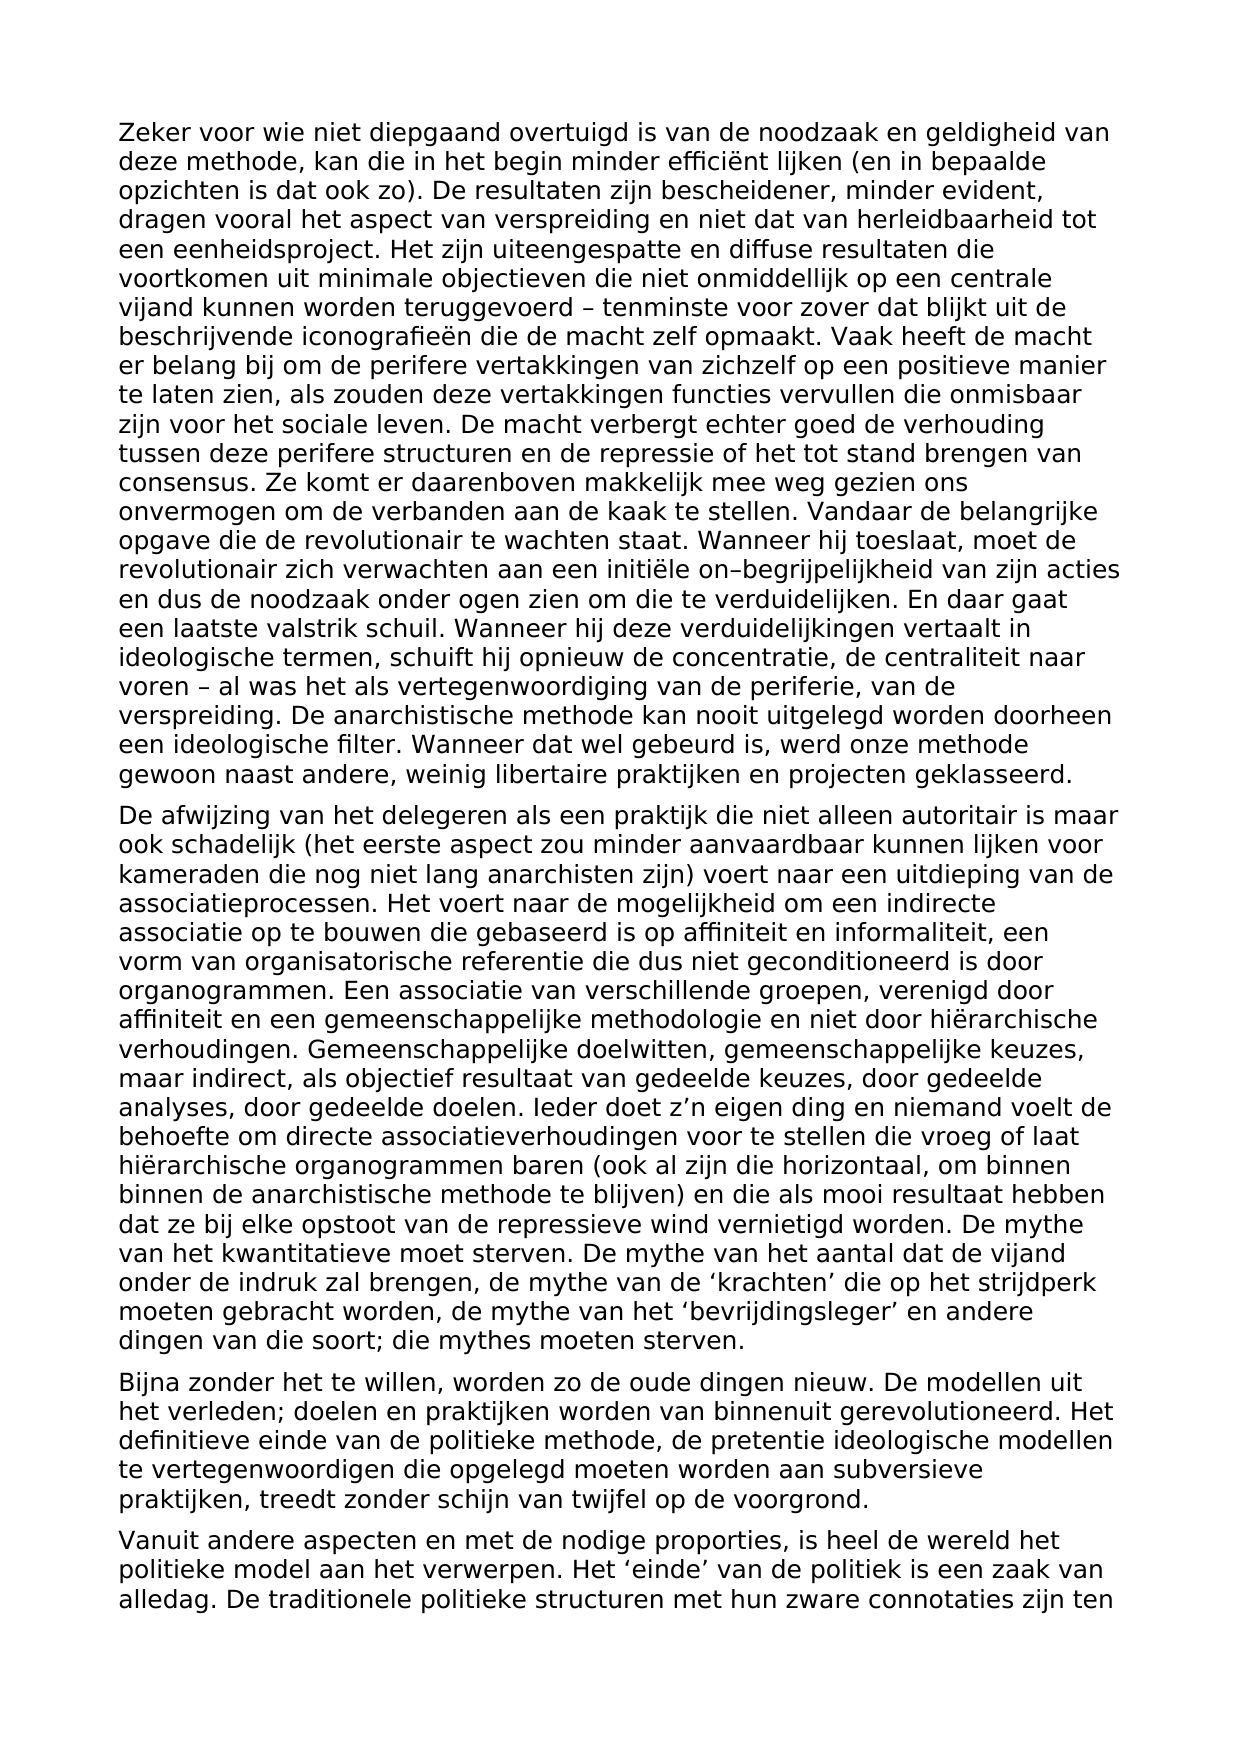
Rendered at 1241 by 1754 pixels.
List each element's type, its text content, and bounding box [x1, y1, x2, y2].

text De afwijzing van het delegeren als een praktijk die niet alleen autoritair is maar ook schadelijk (het eerste aspect zou minder aanvaardbaar kunnen lijken voor kameraden die nog niet lang anarchisten zijn) voert naar een uitdieping van de associatieprocessen. Het voert naar de mogelijkheid om een indirecte associatie op te bouwen die gebaseerd is op affiniteit en informaliteit, een vorm van organisatorische referentie die dus niet geconditioneerd is door organogrammen. Een associatie van verschillende groepen, verenigd door affiniteit en een gemeenschappelijke methodologie en niet door hiërarchische verhoudingen. Gemeenschappelijke doelwitten, gemeenschappelijke keuzes, maar indirect, als objectief resultaat van gedeelde keuzes, door gedeelde analyses, door gedeelde doelen. Ieder doet z’n eigen ding en niemand voelt de behoefte om directe associatieverhoudingen voor te stellen die vroeg of laat hiërarchische organogrammen baren (ook al zijn die horizontaal, om binnen binnen de anarchistische methode te blijven) en die als mooi resultaat hebben dat ze bij elke opstoot van de repressieve wind vernietigd worden. De mythe van het kwantitatieve moet sterven. De mythe van het aantal dat de vijand onder de indruk zal brengen, de mythe van de ‘krachten’ die op het strijdperk moeten gebracht worden, de mythe van het ‘bevrijdingsleger’ en andere dingen van die soort; die mythes moeten sterven. [118, 801, 1122, 1356]
text Bijna zonder het te willen, worden zo de oude dingen nieuw. De modellen uit het verleden; doelen en praktijken worden van binnenuit gerevolutioneerd. Het definitieve einde van de politieke methode, de pretentie ideologische modellen te vertegenwoordigen die opgelegd moeten worden aan subversieve praktijken, treedt zonder schijn van twijfel op de voorgrond. [118, 1368, 1122, 1514]
text Zeker voor wie niet diepgaand overtuigd is van de noodzaak en geldigheid van deze methode, kan die in het begin minder efficiënt lijken (en in bepaalde opzichten is dat ook zo). De resultaten zijn bescheidener, minder evident, dragen vooral het aspect van verspreiding en niet dat van herleidbaarheid tot een eenheidsproject. Het zijn uiteengespatte en diffuse resultaten die voortkomen uit minimale objectieven die niet onmiddellijk op een centrale vijand kunnen worden teruggevoerd – tenminste voor zover dat blijkt uit de beschrijvende iconografieën die de macht zelf opmaakt. Vaak heeft de macht er belang bij om de perifere vertakkingen van zichzelf op een positieve manier te laten zien, als zouden deze vertakkingen functies vervullen die onmisbaar zijn voor het sociale leven. De macht verbergt echter goed de verhouding tussen deze perifere structuren en de repressie of het tot stand brengen van consensus. Ze komt er daarenboven makkelijk mee weg gezien ons onvermogen om de verbanden aan de kaak te stellen. Vandaar de belangrijke opgave die de revolutionair te wachten staat. Wanneer hij toeslaat, moet de revolutionair zich verwachten aan een initiële on–begrijpelijkheid van zijn acties en dus de noodzaak onder ogen zien om die te verduidelijken. En daar gaat een laatste valstrik schuil. Wanneer hij deze verduidelijkingen vertaalt in ideologische termen, schuift hij opnieuw de concentratie, de centraliteit naar voren – al was het als vertegenwoordiging van de periferie, van de verspreiding. De anarchistische methode kan nooit uitgelegd worden doorheen een ideologische filter. Wanneer dat wel gebeurd is, werd onze methode gewoon naast andere, weinig libertaire praktijken en projecten geklasseerd. [118, 118, 1122, 789]
text Vanuit andere aspecten en met de nodige proporties, is heel de wereld het politieke model aan het verwerpen. Het ‘einde’ van de politiek is een zaak van alledag. De traditionele politieke structuren met hun zware connotaties zijn ten [118, 1526, 1122, 1614]
